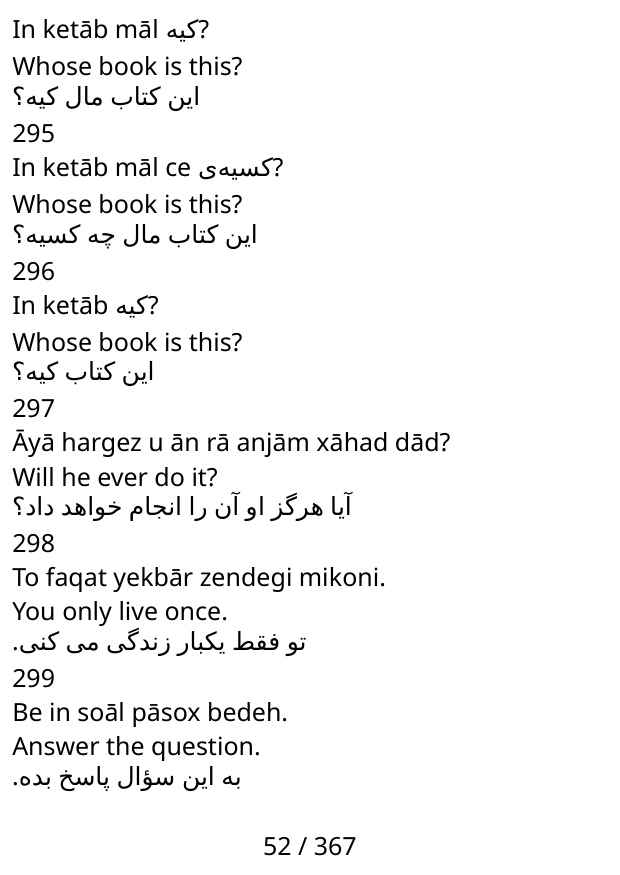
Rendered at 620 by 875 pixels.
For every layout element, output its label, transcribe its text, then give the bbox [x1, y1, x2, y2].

text Answer the question. [12, 729, 607, 763]
text In ketāb māl کیه? [12, 12, 607, 49]
text Be in soāl pāsox bedeh. [12, 695, 607, 729]
text 296 [12, 253, 607, 287]
text Āyā hargez u ān rā anjām xāhad dād? [12, 425, 607, 459]
text In ketāb کیه? [12, 287, 607, 324]
text این کتاب مال چه کسیه؟ [12, 221, 607, 253]
text You only live once. [12, 594, 607, 628]
text آیا هرگز او آن را انجام خواهد داد؟ [12, 493, 607, 526]
text 297 [12, 391, 607, 425]
text این کتاب مال کیه؟ [12, 83, 607, 116]
text 295 [12, 116, 607, 150]
text To faqat yekbār zendegi mi‌koni. [12, 560, 607, 594]
text تو فقط یکبار زندگی می کنی. [12, 628, 607, 661]
text Will he ever do it? [12, 459, 607, 493]
text In ketāb māl ce کسیه‌ی? [12, 150, 607, 187]
text به این سؤال پاسخ بده. [12, 763, 607, 795]
text 299 [12, 661, 607, 695]
text این کتاب کیه؟ [12, 358, 607, 391]
text Whose book is this? [12, 187, 607, 221]
text Whose book is this? [12, 324, 607, 358]
text Whose book is this? [12, 49, 607, 83]
text 298 [12, 526, 607, 560]
